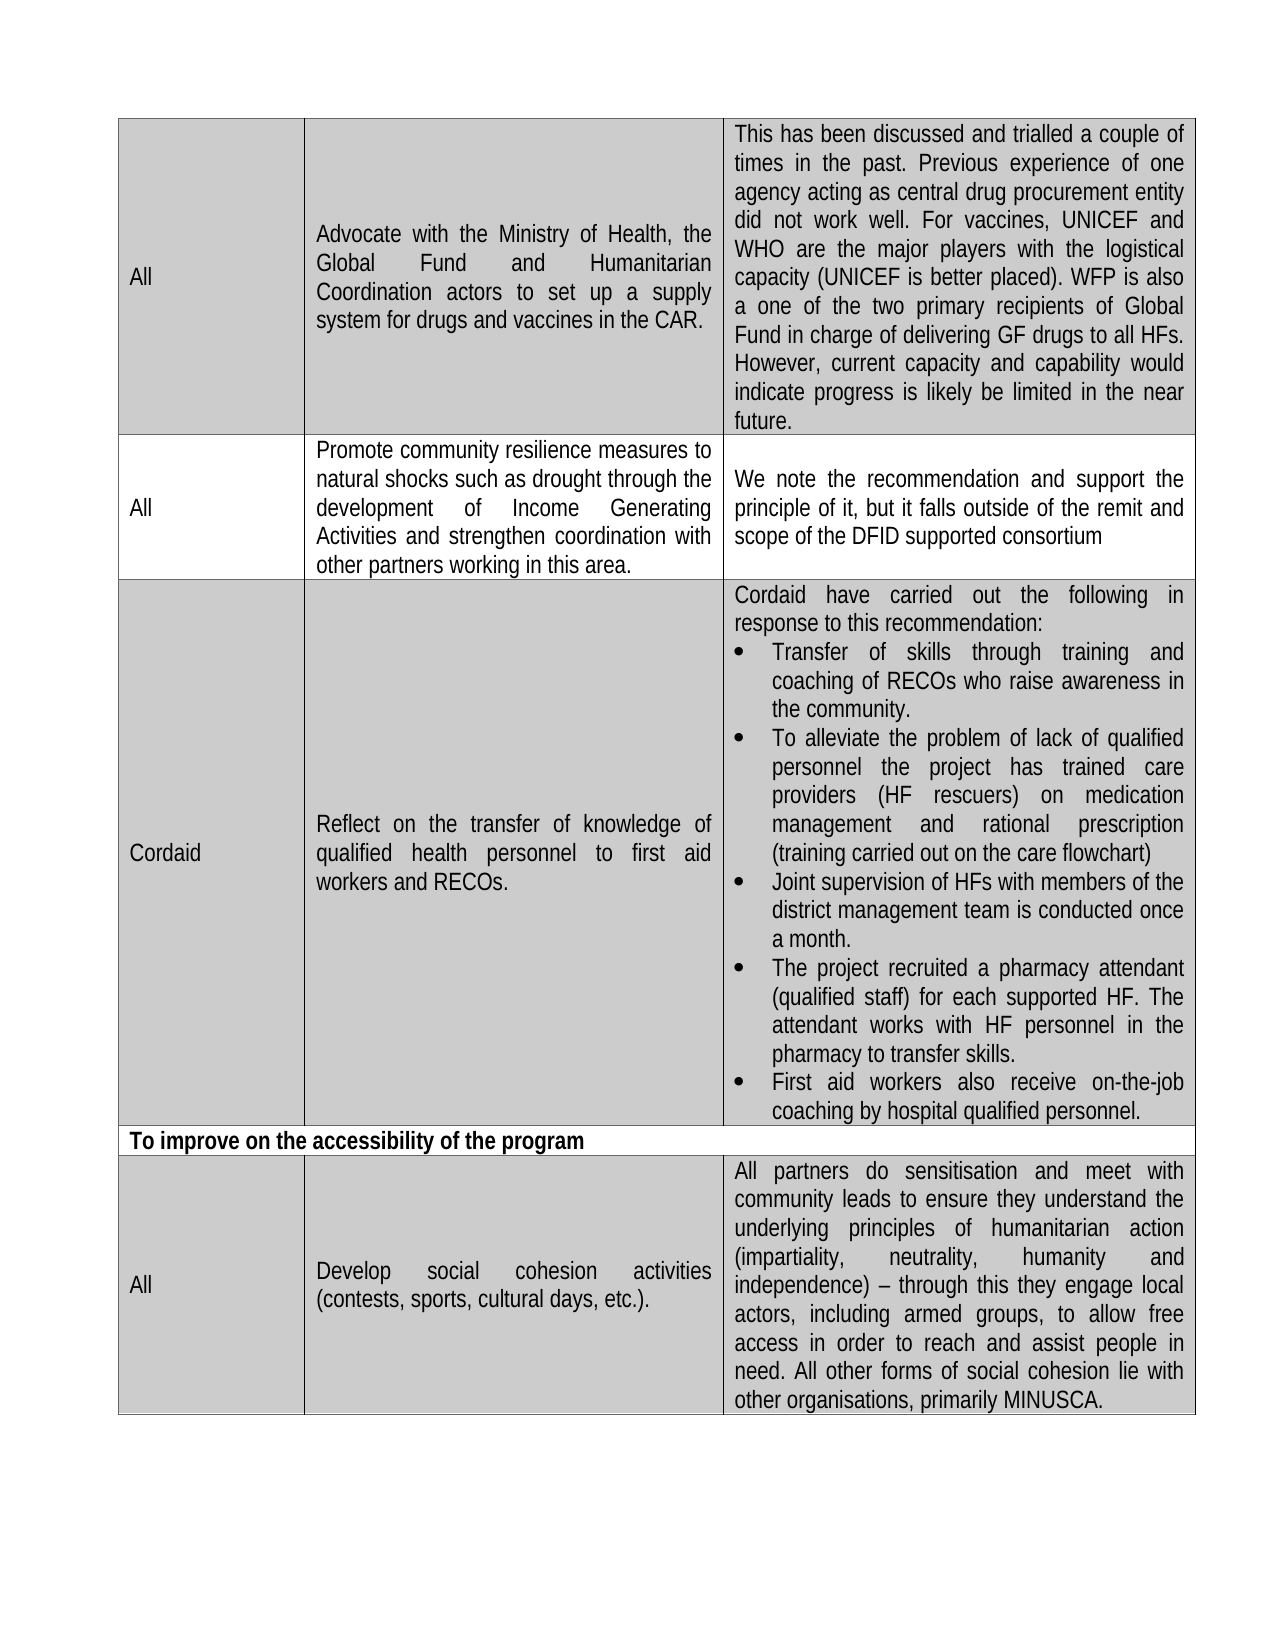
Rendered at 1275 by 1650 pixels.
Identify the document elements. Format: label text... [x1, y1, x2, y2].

table_cell Promote community resilience measures to natural shocks such as drought through the development of Income Generating Activities and strengthen coordination with other partners working in this area. [305, 435, 723, 578]
table_cell This has been discussed and trialled a couple of times in the past. Previous experience of one agency acting as central drug procurement entity did not work well. For vaccines, UNICEF and WHO are the major players with the logistical capacity (UNICEF is better placed). WFP is also a one of the two primary recipients of Global Fund in charge of delivering GF drugs to all HFs. However, current capacity and capability would indicate progress is likely be limited in the near future. [724, 119, 1195, 434]
table_cell All partners do sensitisation and meet with community leads to ensure they understand the underlying principles of humanitarian action (impartiality, neutrality, humanity and independence) – through this they engage local actors, including armed groups, to allow free access in order to reach and assist people in need. All other forms of social cohesion lie with other organisations, primarily MINUSCA. [724, 1156, 1195, 1413]
table_cell We note the recommendation and support the principle of it, but it falls outside of the remit and scope of the DFID supported consortium [724, 435, 1195, 578]
table_cell Reflect on the transfer of knowledge of qualified health personnel to first aid workers and RECOs. [305, 580, 723, 1125]
table_cell Cordaid have carried out the following in response to this recommendation: Transfer of skills through training and coaching of RECOs who raise awareness in the community. To alleviate the problem of lack of qualified personnel the project has trained care providers (HF rescuers) on medication management and rational prescription (training carried out on the care flowchart) Joint supervision of HFs with members of the district management team is conducted once a month. The project recruited a pharmacy attendant (qualified staff) for each supported HF. The attendant works with HF personnel in the pharmacy to transfer skills. First aid workers also receive on-the-job coaching by hospital qualified personnel. [724, 580, 1195, 1125]
table_cell Advocate with the Ministry of Health, the Global Fund and Humanitarian Coordination actors to set up a supply system for drugs and vaccines in the CAR. [305, 119, 723, 434]
table_cell Cordaid [119, 580, 304, 1125]
table_cell To improve on the accessibility of the program [119, 1126, 1195, 1154]
table_cell All [119, 119, 304, 434]
table_cell Develop social cohesion activities (contests, sports, cultural days, etc.). [305, 1156, 723, 1413]
table_cell All [119, 1156, 304, 1413]
table_cell All [119, 435, 304, 578]
